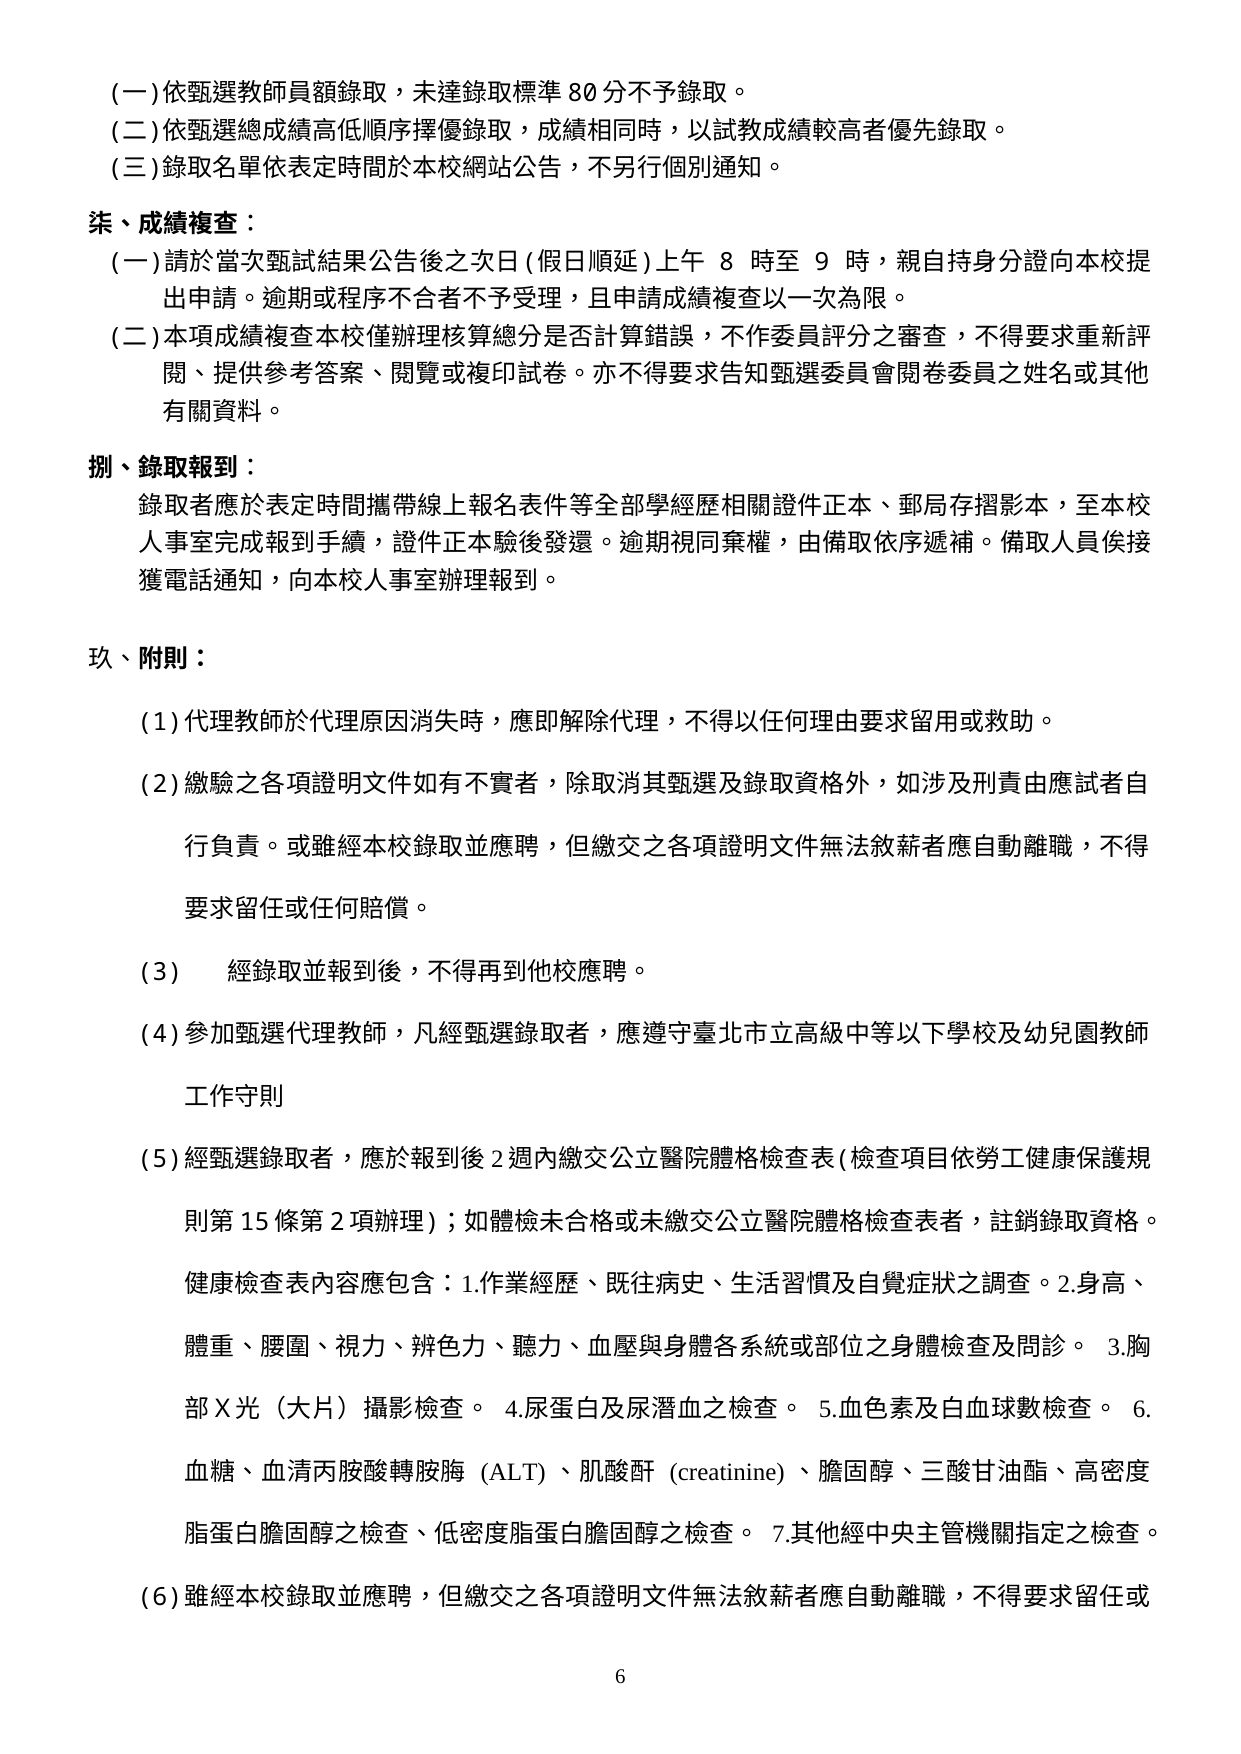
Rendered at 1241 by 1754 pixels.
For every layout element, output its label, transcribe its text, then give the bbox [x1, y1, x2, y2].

text (二)本項成績複查本校僅辦理核算總分是否計算錯誤，不作委員評分之審查，不得要求重新評閱、提供參考答案、閱覽或複印試卷。亦不得要求告知甄選委員會閱卷委員之姓名或其他有關資料。 [107, 315, 1152, 428]
text 捌、錄取報到： [89, 447, 1152, 484]
list 參加甄選代理教師，凡經甄選錄取者，應遵守臺北市立高級中等以下學校及幼兒園教師工作守則 [137, 990, 1152, 1115]
text 錄取者應於表定時間攜帶線上報名表件等全部學經歷相關證件正本、郵局存摺影本，至本校人事室完成報到手續，證件正本驗後發還。逾期視同棄權，由備取依序遞補。備取人員俟接獲電話通知，向本校人事室辦理報到。 [139, 484, 1152, 597]
list 經甄選錄取者，應於報到後2週內繳交公立醫院體格檢查表(檢查項目依勞工健康保護規則第15條第2項辦理)；如體檢未合格或未繳交公立醫院體格檢查表者，註銷錄取資格。 [137, 1115, 1152, 1240]
list 代理教師於代理原因消失時，應即解除代理，不得以任何理由要求留用或救助。 [137, 678, 1152, 740]
list 繳驗之各項證明文件如有不實者，除取消其甄選及錄取資格外，如涉及刑責由應試者自行負責。或雖經本校錄取並應聘，但繳交之各項證明文件無法敘薪者應自動離職，不得要求留任或任何賠償。 [137, 740, 1152, 928]
text (一)請於當次甄試結果公告後之次日(假日順延)上午 8 時至 9 時，親自持身分證向本校提出申請。逾期或程序不合者不予受理，且申請成績複查以一次為限。 [107, 240, 1152, 315]
text 柒、成績複查： [89, 203, 1152, 240]
text (三)錄取名單依表定時間於本校網站公告，不另行個別通知。 [107, 147, 1152, 184]
text 健康檢查表內容應包含：1.作業經歷、既往病史、生活習慣及自覺症狀之調查。2.身高、體重、腰圍、視力、辨色力、聽力、血壓與身體各系統或部位之身體檢查及問診。 3.胸部Ｘ光（大片）攝影檢查。 4.尿蛋白及尿潛血之檢查。 5.血色素及白血球數檢查。 6.血糖、血清丙胺酸轉胺脢 (ALT) 、肌酸酐 (creatinine) 、膽固醇、三酸甘油酯、高密度 脂蛋白膽固醇之檢查、低密度脂蛋白膽固醇之檢查。 7.其他經中央主管機關指定之檢查。 [184, 1240, 1152, 1553]
text (二)依甄選總成績高低順序擇優錄取，成績相同時，以試教成績較高者優先錄取。 [107, 109, 1152, 147]
text (一)依甄選教師員額錄取，未達錄取標準80分不予錄取。 [89, 72, 1152, 109]
text 玖、附則： [89, 615, 1152, 678]
list 經錄取並報到後，不得再到他校應聘。 [137, 928, 1152, 990]
list 雖經本校錄取並應聘，但繳交之各項證明文件無法敘薪者應自動離職，不得要求留任或 [137, 1553, 1152, 1615]
